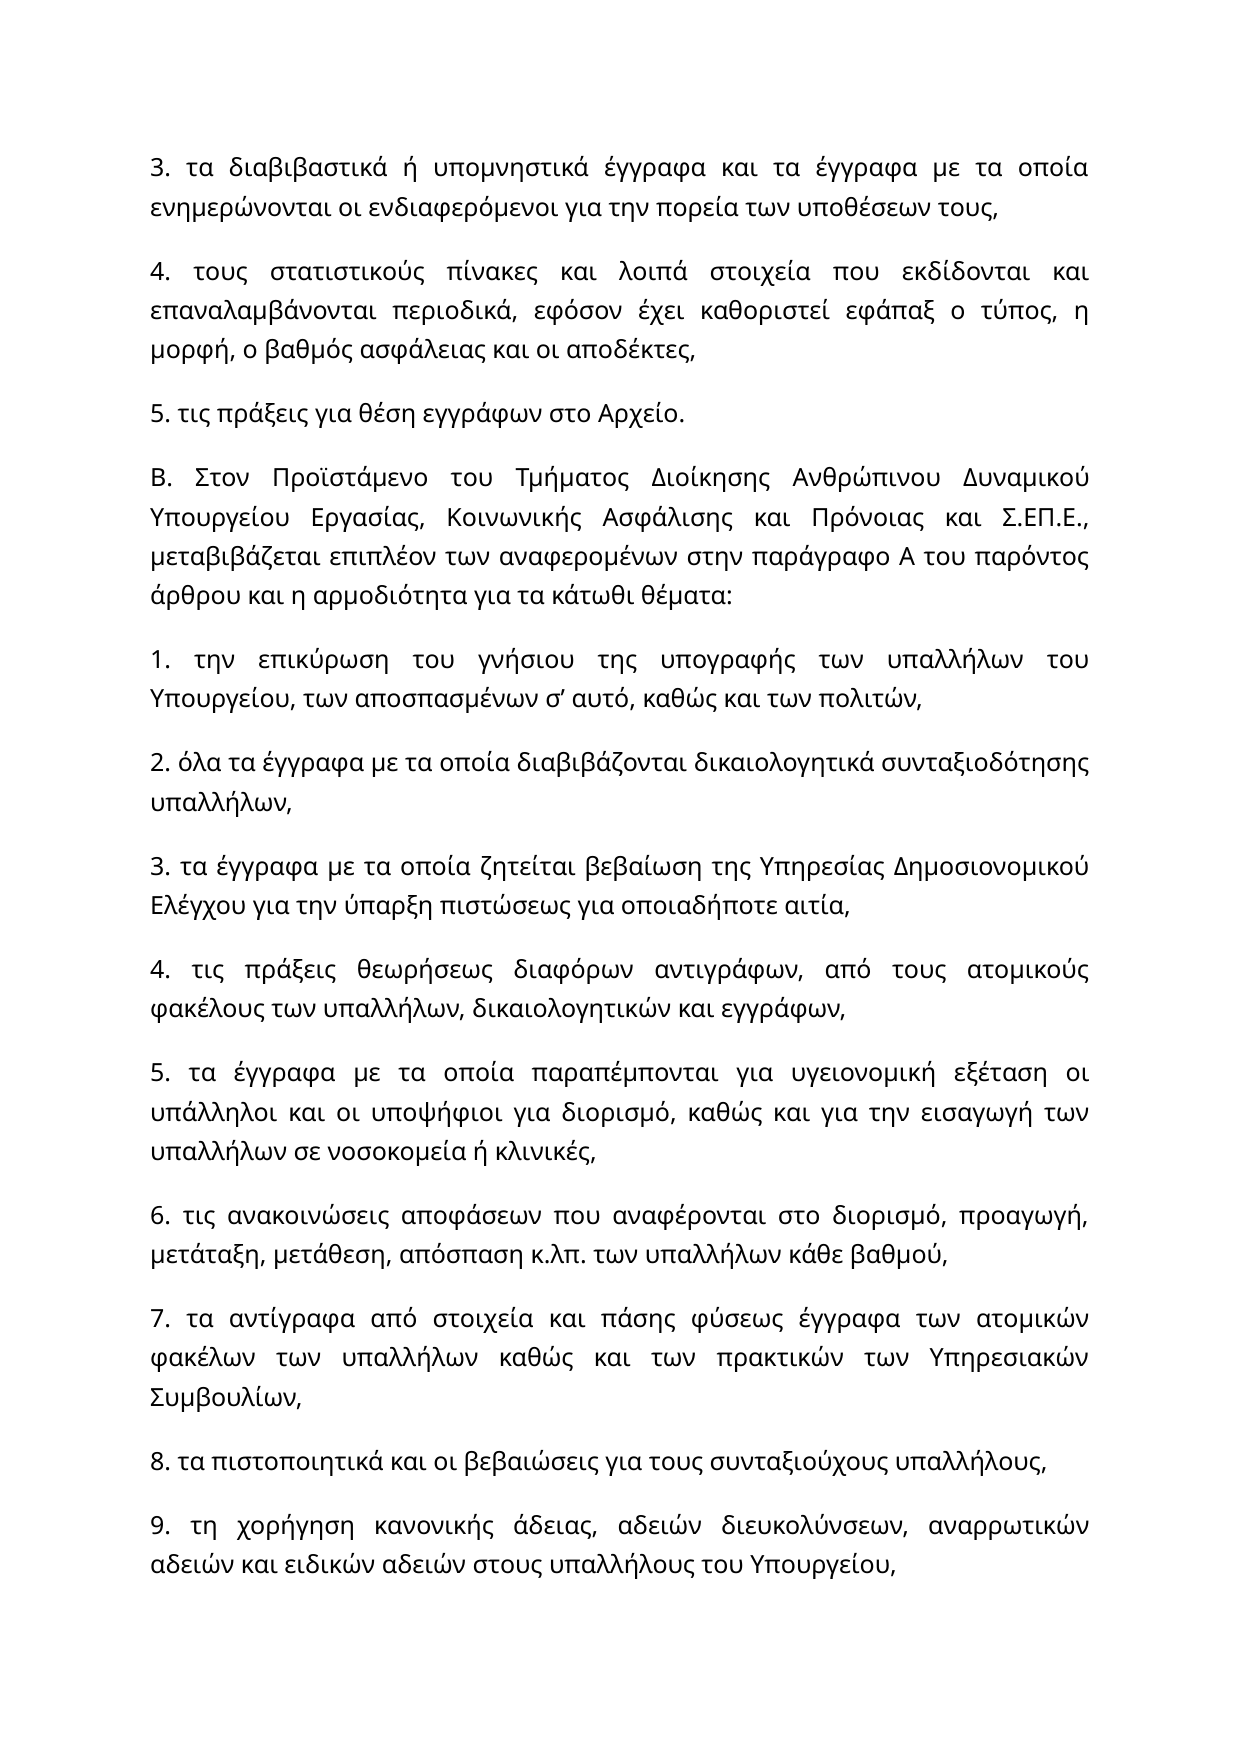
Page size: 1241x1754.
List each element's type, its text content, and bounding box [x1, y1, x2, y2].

text 5. τα έγγραφα με τα οποία παραπέμπονται για υγειονομική εξέταση οι υπάλληλοι και οι υποψήφιοι για διορισμό, καθώς και για την εισαγωγή των υπαλλήλων σε νοσοκομεία ή κλινικές, [150, 1055, 1090, 1167]
text 7. τα αντίγραφα από στοιχεία και πάσης φύσεως έγγραφα των ατομικών φακέλων των υπαλλήλων καθώς και των πρακτικών των Υπηρεσιακών Συμβουλίων, [150, 1301, 1090, 1413]
text 3. τα διαβιβαστικά ή υπομνηστικά έγγραφα και τα έγγραφα με τα οποία ενημερώνονται οι ενδιαφερόμενοι για την πορεία των υποθέσεων τους, [150, 150, 1090, 223]
text Β. Στον Προϊστάμενο του Τμήματος Διοίκησης Ανθρώπινου Δυναμικού Υπουργείου Εργασίας, Κοινωνικής Ασφάλισης και Πρόνοιας και Σ.ΕΠ.Ε., μεταβιβάζεται επιπλέον των αναφερομένων στην παράγραφο Α του παρόντος άρθρου και η αρμοδιότητα για τα κάτωθι θέματα: [150, 460, 1090, 612]
text 5. τις πράξεις για θέση εγγράφων στο Αρχείο. [150, 396, 1090, 430]
text 4. τις πράξεις θεωρήσεως διαφόρων αντιγράφων, από τους ατομικούς φακέλους των υπαλλήλων, δικαιολογητικών και εγγράφων, [150, 952, 1090, 1025]
text 6. τις ανακοινώσεις αποφάσεων που αναφέρονται στο διορισμό, προαγωγή, μετάταξη, μετάθεση, απόσπαση κ.λπ. των υπαλλήλων κάθε βαθμού, [150, 1197, 1090, 1271]
text 4. τους στατιστικούς πίνακες και λοιπά στοιχεία που εκδίδονται και επαναλαμβάνονται περιοδικά, εφόσον έχει καθοριστεί εφάπαξ ο τύπος, η μορφή, ο βαθμός ασφάλειας και οι αποδέκτες, [150, 253, 1090, 366]
text 9. τη χορήγηση κανονικής άδειας, αδειών διευκολύνσεων, αναρρωτικών αδειών και ειδικών αδειών στους υπαλλήλους του Υπουργείου, [150, 1507, 1090, 1581]
text 3. τα έγγραφα με τα οποία ζητείται βεβαίωση της Υπηρεσίας Δημοσιονομικού Ελέγχου για την ύπαρξη πιστώσεως για οποιαδήποτε αιτία, [150, 848, 1090, 922]
text 8. τα πιστοποιητικά και οι βεβαιώσεις για τους συνταξιούχους υπαλλήλους, [150, 1443, 1090, 1477]
text 2. όλα τα έγγραφα με τα οποία διαβιβάζονται δικαιολογητικά συνταξιοδότησης υπαλλήλων, [150, 745, 1090, 818]
text 1. την επικύρωση του γνήσιου της υπογραφής των υπαλλήλων του Υπουργείου, των αποσπασμένων σ’ αυτό, καθώς και των πολιτών, [150, 642, 1090, 715]
